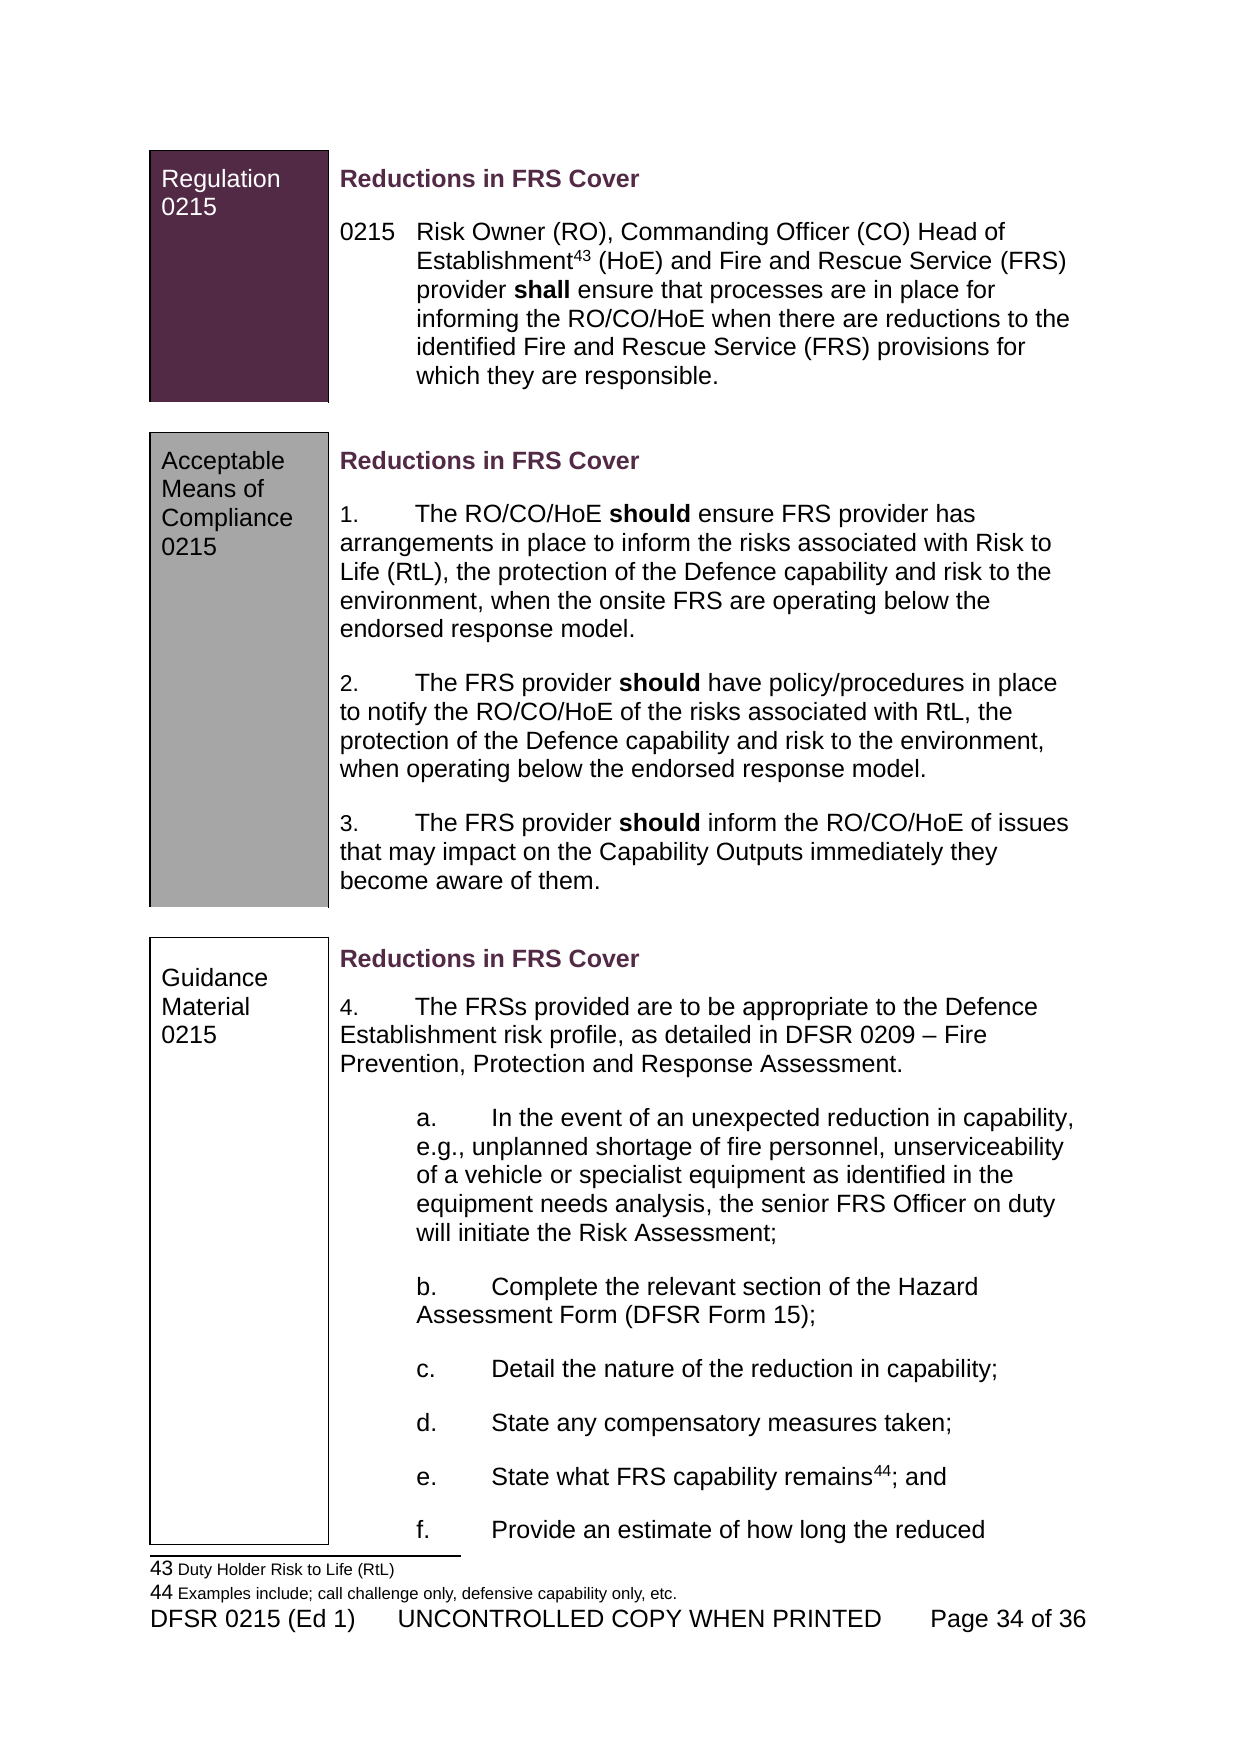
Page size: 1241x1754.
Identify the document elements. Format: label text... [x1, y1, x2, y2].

table_cell Reductions in FRS Cover The RO/CO/HoE should ensure FRS provider has arrangements in place to inform the risks associated with Risk to Life (RtL), the protection of the Defence capability and risk to the environment, when the onsite FRS are operating below the endorsed response model. The FRS provider should have policy/procedures in place to notify the RO/CO/HoE of the risks associated with RtL, the protection of the Defence capability and risk to the environment, when operating below the endorsed response model. The FRS provider should inform the RO/CO/HoE of issues that may impact on the Capability Outputs immediately they become aware of them. [329, 433, 1094, 907]
table_cell [151, 908, 1094, 937]
table_header Reductions in FRS Cover 0215 Risk Owner (RO), Commanding Officer (CO) Head of Establishment (HoE) and Fire and Rescue Service (FRS) provider shall ensure that processes are in place for informing the RO/CO/HoE when there are reductions to the identified Fire and Rescue Service (FRS) provisions for which they are responsible. [329, 151, 1094, 402]
table_header Regulation 0215 [151, 151, 328, 402]
table_cell Reductions in FRS Cover The FRSs provided are to be appropriate to the Defence Establishment risk profile, as detailed in DFSR 0209 – Fire Prevention, Protection and Response Assessment. In the event of an unexpected reduction in capability, e.g., unplanned shortage of fire personnel, unserviceability of a vehicle or specialist equipment as identified in the equipment needs analysis, the senior FRS Officer on duty will initiate the Risk Assessment; Complete the relevant section of the Hazard Assessment Form (DFSR Form 15); Detail the nature of the reduction in capability; State any compensatory measures taken; State what FRS capability remains; and Provide an estimate of how long the reduced [329, 938, 1094, 1544]
table_cell [151, 403, 1094, 432]
table_cell Guidance Material 0215 [151, 938, 328, 1544]
table_cell Acceptable Means of Compliance 0215 [151, 433, 328, 907]
